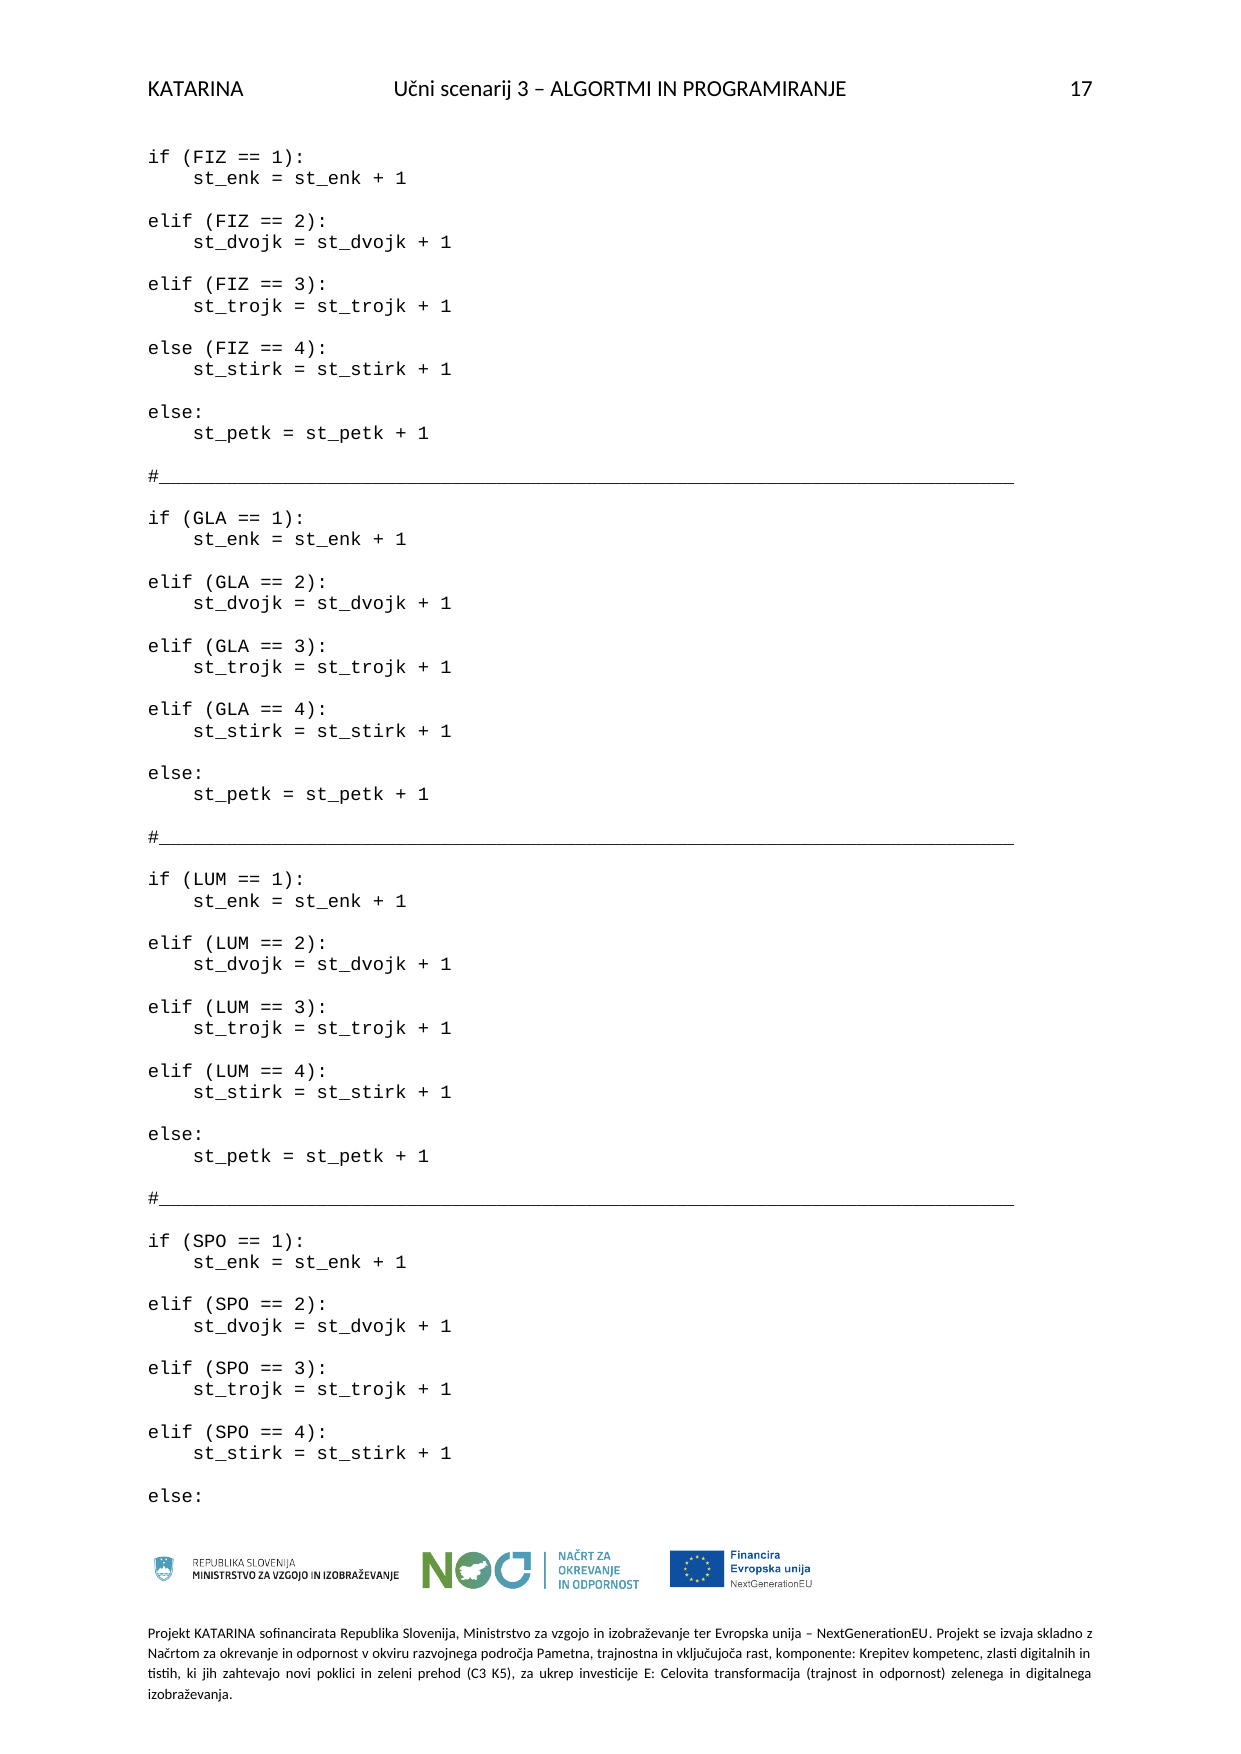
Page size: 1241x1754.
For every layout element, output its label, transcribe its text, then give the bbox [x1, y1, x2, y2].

text #____________________________________________________________________________ [148, 1189, 1093, 1210]
text else: [148, 1486, 1093, 1508]
text else: [148, 1125, 1093, 1146]
text st_trojk = st_trojk + 1 [148, 296, 1093, 318]
text st_enk = st_enk + 1 [148, 1253, 1093, 1274]
text st_trojk = st_trojk + 1 [148, 1019, 1093, 1040]
text if (SPO == 1): [148, 1231, 1093, 1253]
text st_enk = st_enk + 1 [148, 530, 1093, 551]
text elif (GLA == 3): [148, 636, 1093, 658]
text elif (SPO == 4): [148, 1423, 1093, 1444]
text st_stirk = st_stirk + 1 [148, 360, 1093, 381]
text st_stirk = st_stirk + 1 [148, 1083, 1093, 1104]
text elif (FIZ == 3): [148, 275, 1093, 296]
text st_dvojk = st_dvojk + 1 [148, 1316, 1093, 1338]
text st_dvojk = st_dvojk + 1 [148, 233, 1093, 254]
text if (FIZ == 1): [148, 148, 1093, 169]
text st_petk = st_petk + 1 [148, 785, 1093, 806]
text elif (GLA == 4): [148, 700, 1093, 721]
text else: [148, 764, 1093, 785]
text st_trojk = st_trojk + 1 [148, 658, 1093, 679]
text elif (LUM == 4): [148, 1061, 1093, 1083]
text st_petk = st_petk + 1 [148, 1146, 1093, 1168]
text elif (GLA == 2): [148, 573, 1093, 594]
text st_enk = st_enk + 1 [148, 169, 1093, 190]
text st_stirk = st_stirk + 1 [148, 721, 1093, 743]
text elif (LUM == 2): [148, 934, 1093, 955]
text elif (LUM == 3): [148, 998, 1093, 1019]
text st_dvojk = st_dvojk + 1 [148, 594, 1093, 615]
text #____________________________________________________________________________ [148, 828, 1093, 849]
text #____________________________________________________________________________ [148, 466, 1093, 488]
text st_trojk = st_trojk + 1 [148, 1380, 1093, 1401]
text st_enk = st_enk + 1 [148, 891, 1093, 913]
text else (FIZ == 4): [148, 339, 1093, 360]
text st_petk = st_petk + 1 [148, 424, 1093, 445]
text st_dvojk = st_dvojk + 1 [148, 955, 1093, 976]
text else: [148, 403, 1093, 424]
text elif (SPO == 3): [148, 1359, 1093, 1380]
text if (LUM == 1): [148, 870, 1093, 891]
text st_stirk = st_stirk + 1 [148, 1444, 1093, 1465]
text elif (SPO == 2): [148, 1295, 1093, 1316]
text if (GLA == 1): [148, 509, 1093, 530]
text elif (FIZ == 2): [148, 211, 1093, 233]
